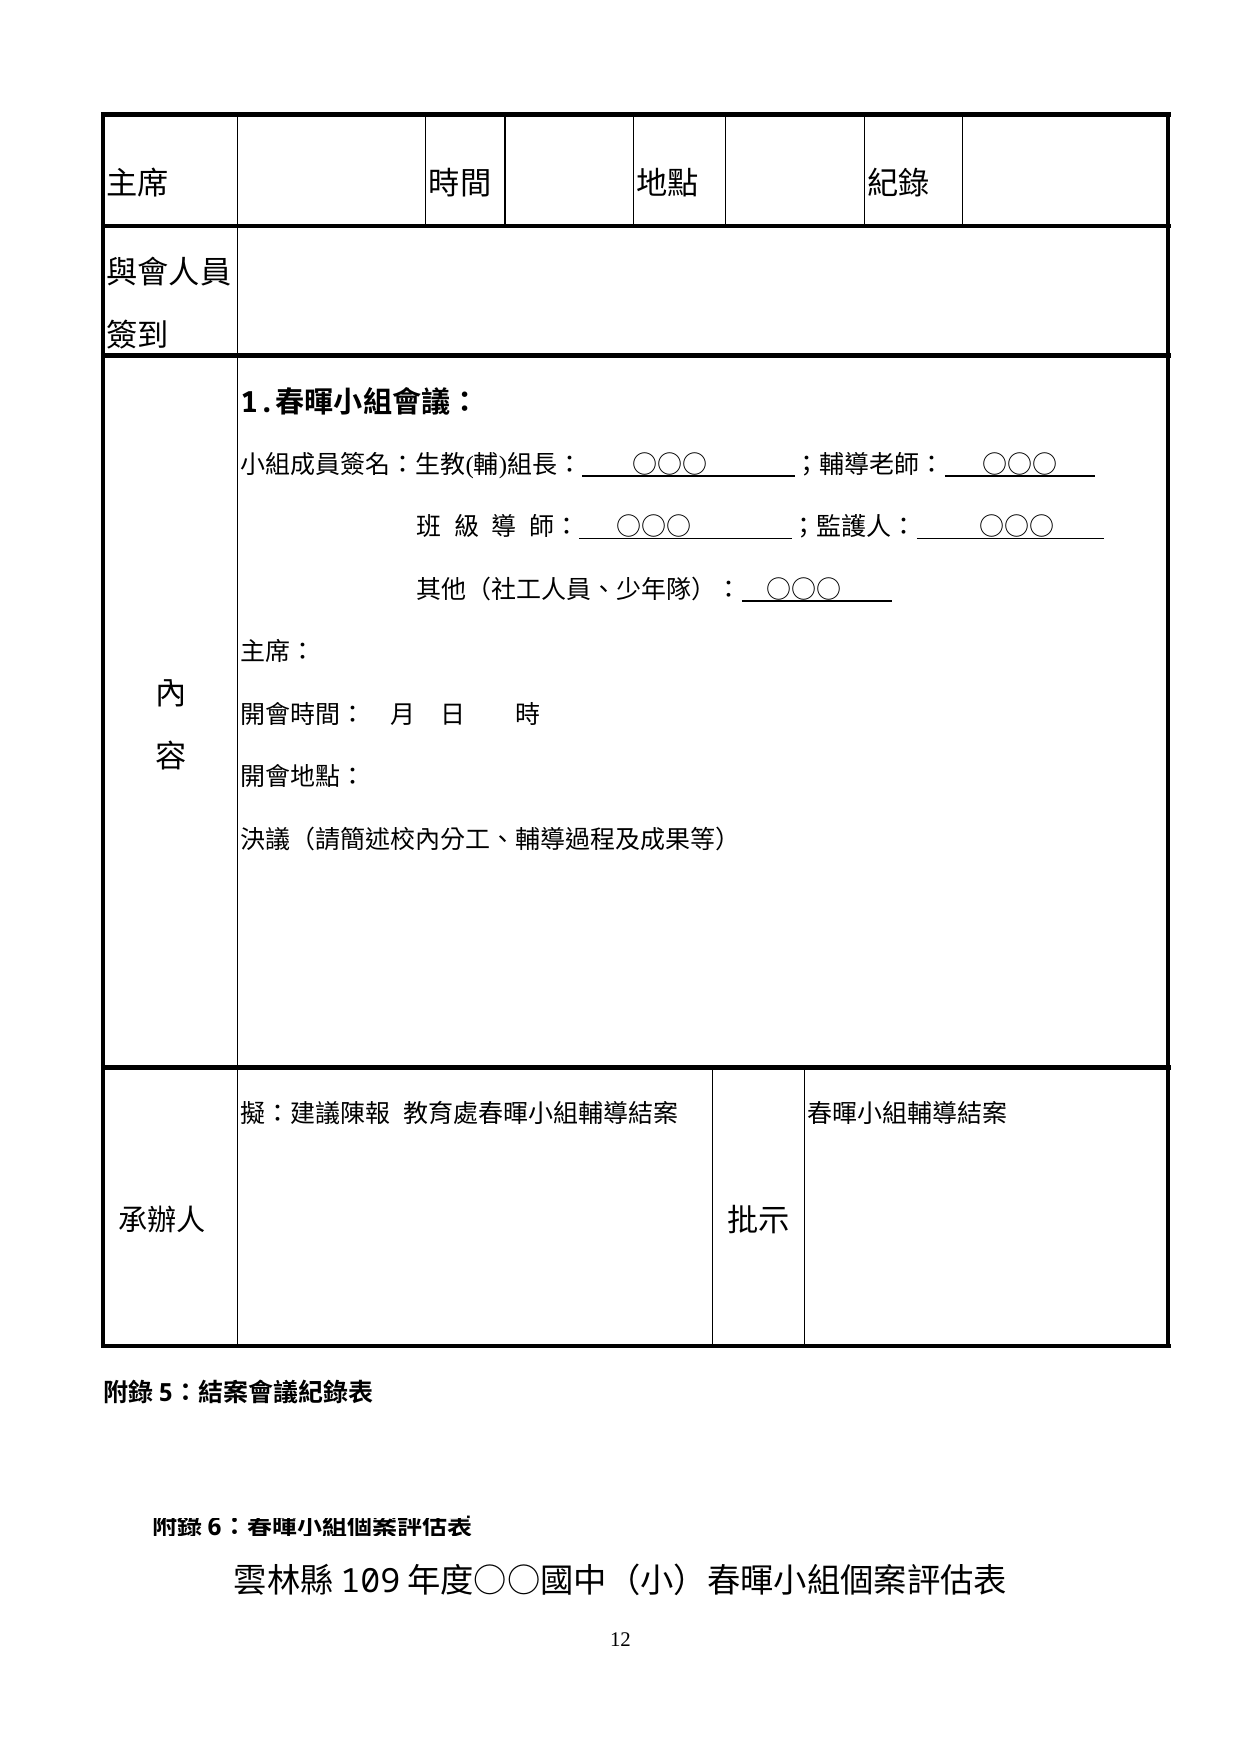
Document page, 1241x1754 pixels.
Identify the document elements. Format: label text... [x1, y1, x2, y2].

table_cell 承辦人： 處室主任： 校 長： 附錄5：結案會議紀錄表 [92, 108, 1179, 1536]
text 附錄6：春暉小組個案評估表 [195, 1518, 257, 1536]
table_cell 春暉小組輔導結案 [805, 1070, 1166, 1344]
table_cell [506, 117, 633, 224]
text 附錄6：春暉小組個案評估表 [258, 1518, 287, 1536]
table_cell 批示 [713, 1070, 804, 1344]
table_cell 時間 [426, 117, 504, 224]
table_cell [726, 117, 864, 224]
table_cell 地點 [634, 117, 725, 224]
table_cell 主席 [105, 117, 237, 224]
table_cell 擬：建議陳報 教育處春暉小組輔導結案 [238, 1070, 712, 1344]
text 附錄6：春暉小組個案評估表 [440, 1518, 458, 1536]
table_cell 與會人員簽到 [105, 228, 237, 353]
table_cell 1.春暉小組會議： 小組成員簽名：生教(輔)組長： ○○○ ；輔導老師： ○○○ 班 級 導 師： ○○○ ；監護人： ○○○ 其他（社工人員、少年隊）： ○○○ 主席： 開會時間： 月 日 時 開會地點： 決議（請簡述校內分工、輔導過程及成果等） [238, 358, 1166, 1065]
table_cell [238, 228, 1166, 353]
text 附錄6：春暉小組個案評估表 [311, 1518, 334, 1536]
text 附錄6：春暉小組個案評估表 [290, 1518, 308, 1536]
table_cell 承辦人 [105, 1070, 237, 1344]
table_cell [963, 117, 1166, 224]
text 附錄6：春暉小組個案評估表 [384, 1518, 413, 1536]
text 附錄6：春暉小組個案評估表 [461, 1506, 516, 1536]
text 雲林縣109年度○○國中（小）春暉小組個案評估表 [118, 1498, 1122, 1598]
table_cell [238, 117, 425, 224]
table_cell 內 容 [105, 358, 237, 1065]
table_cell 紀錄 [865, 117, 962, 224]
